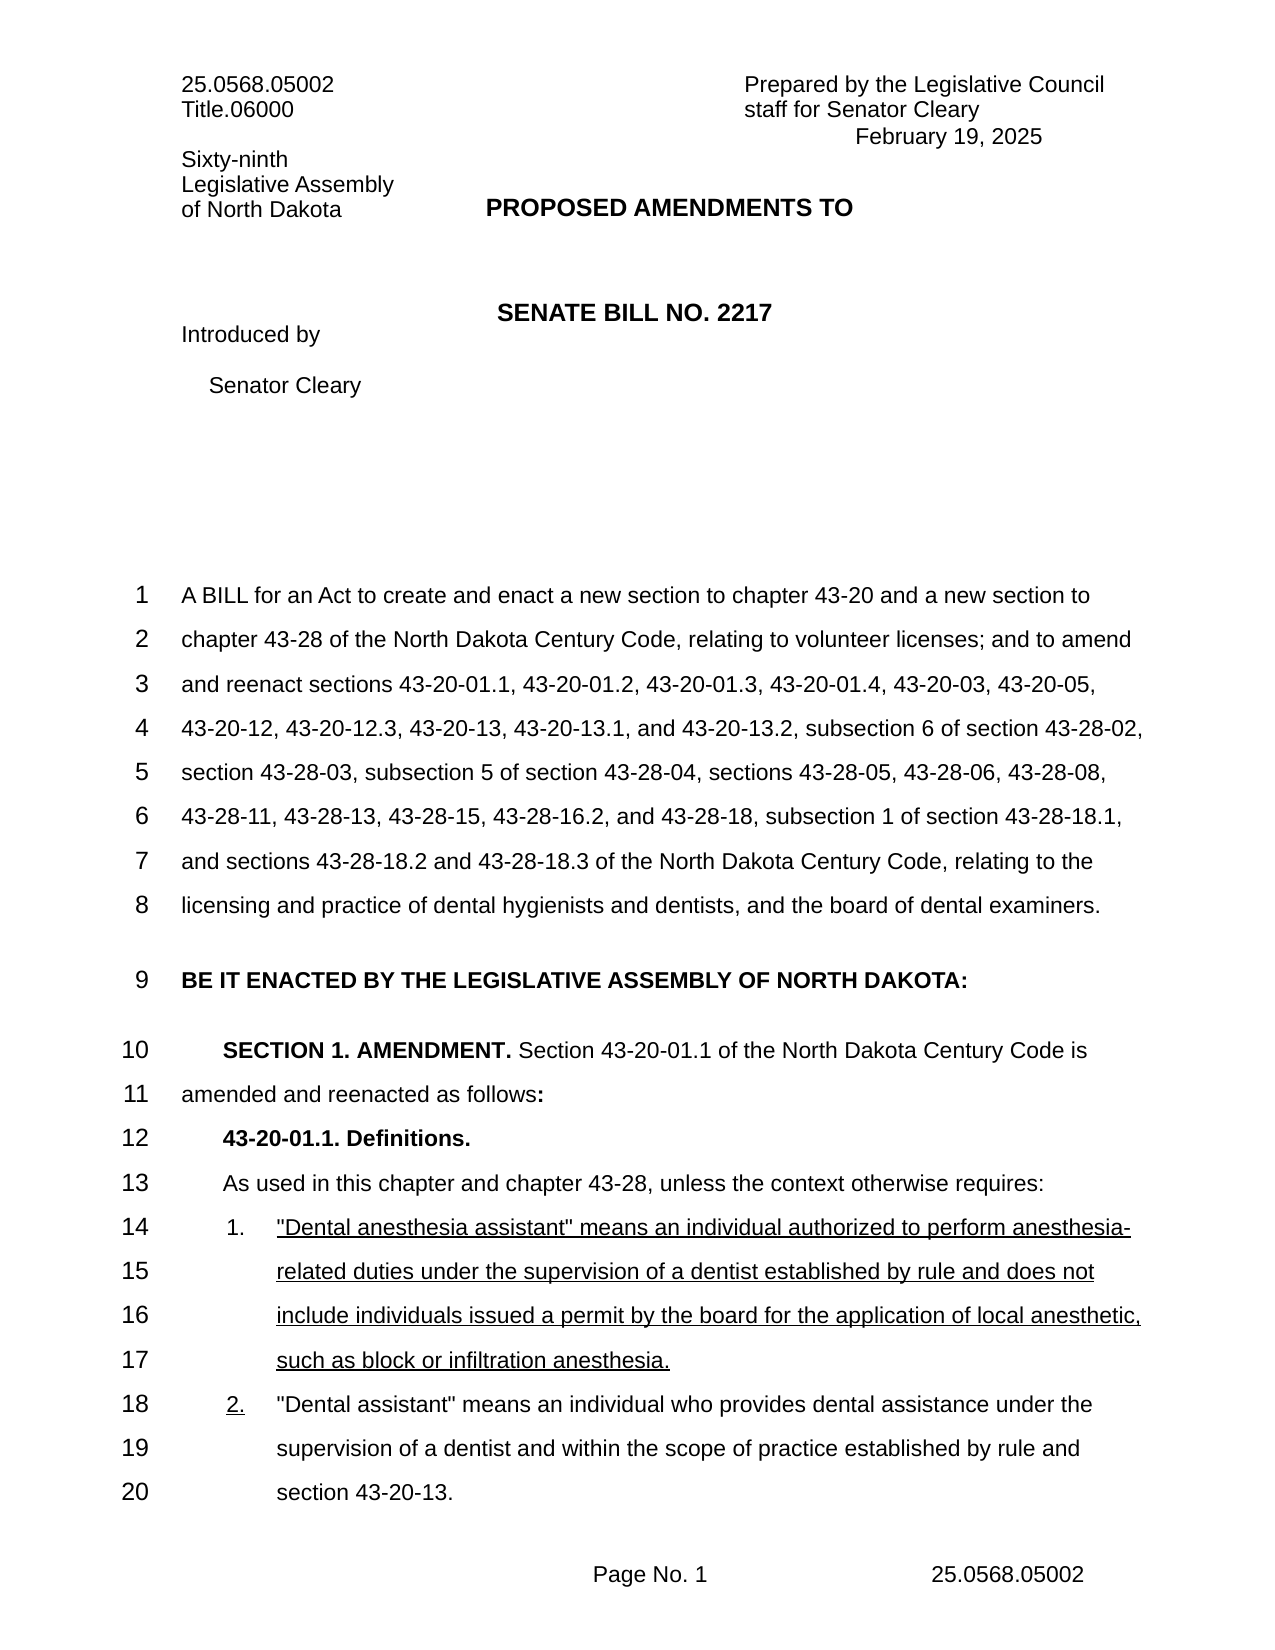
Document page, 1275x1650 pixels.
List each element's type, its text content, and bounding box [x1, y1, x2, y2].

text SECTION 1. AMENDMENT. Section 43‑20‑01.1 of the North Dakota Century Code is amended and reenacted as follows: [181, 1023, 1154, 1111]
text Legislative Assembly [181, 173, 1154, 198]
table_cell Sixty-ninth [181, 123, 744, 173]
table_header 25.0568.05002 Title.06000 [181, 73, 744, 123]
text of North Dakota [181, 198, 1154, 223]
text Introduced by [181, 323, 1154, 348]
text 1. "Dental anesthesia assistant" means an individual authorized to perform anesthesia- related duties under the supervision of a dentist established by rule and does not include individuals issued a permit by the board for the application of local anesthetic, such as block or infiltration anesthesia. [181, 1200, 1154, 1377]
subtitle 43‑20‑01.1. Definitions. [181, 1111, 1154, 1156]
text Senator Cleary [208, 375, 1154, 398]
title A BILL for an Act to create and enact a new section to chapter 43‑20 and a new section to chapter 43‑28 of the North Dakota Century Code, relating to volunteer licenses; and to amend and reenact sections 43‑20‑01.1, 43‑20‑01.2, 43‑20‑01.3, 43‑20‑01.4, 43‑20‑03, 43‑20‑05, 43‑20‑12, 43‑20‑12.3, 43‑20‑13, 43‑20‑13.1, and 43‑20‑13.2, subsection 6 of section 43‑28‑02, section 43‑28‑03, subsection 5 of section 43‑28‑04, sections 43‑28‑05, 43‑28‑06, 43‑28‑08, 43‑28‑11, 43‑28‑13, 43‑28‑15, 43‑28‑16.2, and 43‑28‑18, subsection 1 of section 43‑28‑18.1, and sections 43‑28‑18.2 and 43‑28‑18.3 of the North Dakota Century Code, relating to the licensing and practice of dental hygienists and dentists, and the board of dental examiners. [181, 568, 1154, 922]
text 2. "Dental assistant" means an individual who provides dental assistance under the supervision of a dentist and within the scope of practice established by rule and section 43‑20‑13. [181, 1377, 1154, 1510]
table_header Prepared by the Legislative Council staff for Senator Cleary [744, 73, 1153, 123]
title PROPOSED AMENDMENTS TO [486, 192, 872, 221]
text As used in this chapter and chapter 43‑28, unless the context otherwise requires: [181, 1156, 1154, 1200]
title Senate BILL NO. 2217 [490, 297, 772, 326]
text BE IT ENACTED BY THE LEGISLATIVE ASSEMBLY OF NORTH DAKOTA: [181, 953, 1154, 998]
table_cell February 19, 2025 [744, 123, 1153, 173]
